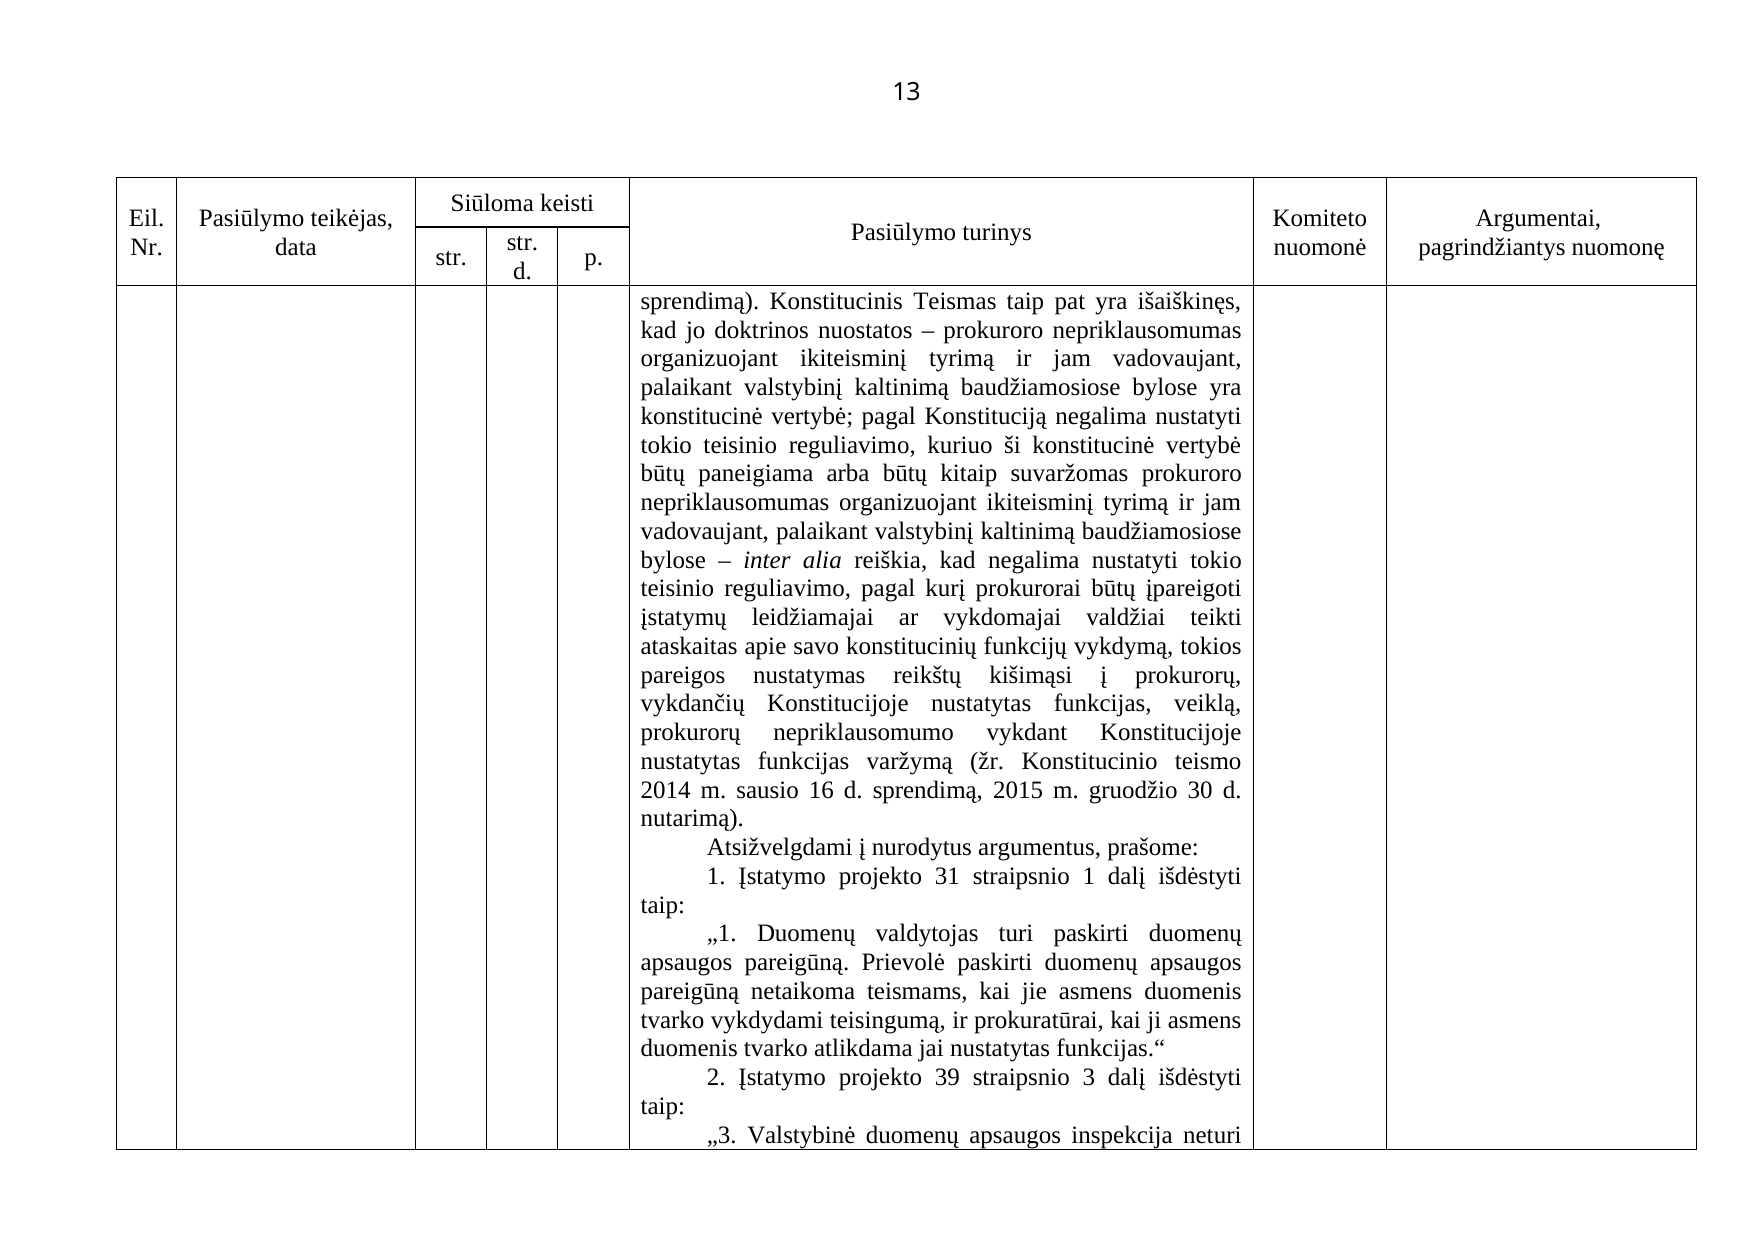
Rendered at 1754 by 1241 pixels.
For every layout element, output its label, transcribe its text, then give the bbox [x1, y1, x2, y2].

table_cell [177, 286, 415, 1148]
table_header Siūloma keisti [416, 178, 629, 226]
table_cell [1387, 286, 1696, 1148]
table_cell [416, 286, 486, 1148]
table_cell [487, 286, 557, 1148]
table_header Pasiūlymo turinys [630, 178, 1253, 285]
table_cell str. [416, 228, 486, 285]
table_header Argumentai, pagrindžiantys nuomonę [1387, 178, 1696, 285]
table_cell str. d. [487, 228, 557, 285]
table_cell [558, 286, 629, 1148]
table_cell [1254, 286, 1386, 1148]
table_header Komiteto nuomonė [1254, 178, 1386, 285]
table_header Eil. Nr. [117, 178, 176, 285]
table_header Pasiūlymo teikėjas, data [177, 178, 415, 285]
table_cell p. [558, 228, 629, 285]
table_cell [117, 286, 176, 1148]
table_cell sprendimą). Konstitucinis Teismas taip pat yra išaiškinęs, kad jo doktrinos nuostatos – prokuroro nepriklausomumas organizuojant ikiteisminį tyrimą ir jam vadovaujant, palaikant valstybinį kaltinimą baudžiamosiose bylose yra konstitucinė vertybė; pagal Konstituciją negalima nustatyti tokio teisinio reguliavimo, kuriuo ši konstitucinė vertybė būtų paneigiama arba būtų kitaip suvaržomas prokuroro nepriklausomumas organizuojant ikiteisminį tyrimą ir jam vadovaujant, palaikant valstybinį kaltinimą baudžiamosiose bylose – inter alia reiškia, kad negalima nustatyti tokio teisinio reguliavimo, pagal kurį prokurorai būtų įpareigoti įstatymų leidžiamajai ar vykdomajai valdžiai teikti ataskaitas apie savo konstitucinių funkcijų vykdymą, tokios pareigos nustatymas reikštų kišimąsi į prokurorų, vykdančių Konstitucijoje nustatytas funkcijas, veiklą, prokurorų nepriklausomumo vykdant Konstitucijoje nustatytas funkcijas varžymą (žr. Konstitucinio teismo 2014 m. sausio 16 d. sprendimą, 2015 m. gruodžio 30 d. nutarimą). Atsižvelgdami į nurodytus argumentus, prašome: 1. Įstatymo projekto 31 straipsnio 1 dalį išdėstyti taip: „1. Duomenų valdytojas turi paskirti duomenų apsaugos pareigūną. Prievolė paskirti duomenų apsaugos pareigūną netaikoma teismams, kai jie asmens duomenis tvarko vykdydami teisingumą, ir prokuratūrai, kai ji asmens duomenis tvarko atlikdama jai nustatytas funkcijas.“ 2. Įstatymo projekto 39 straipsnio 3 dalį išdėstyti taip: „3. Valstybinė duomenų apsaugos inspekcija neturi [630, 286, 1253, 1148]
